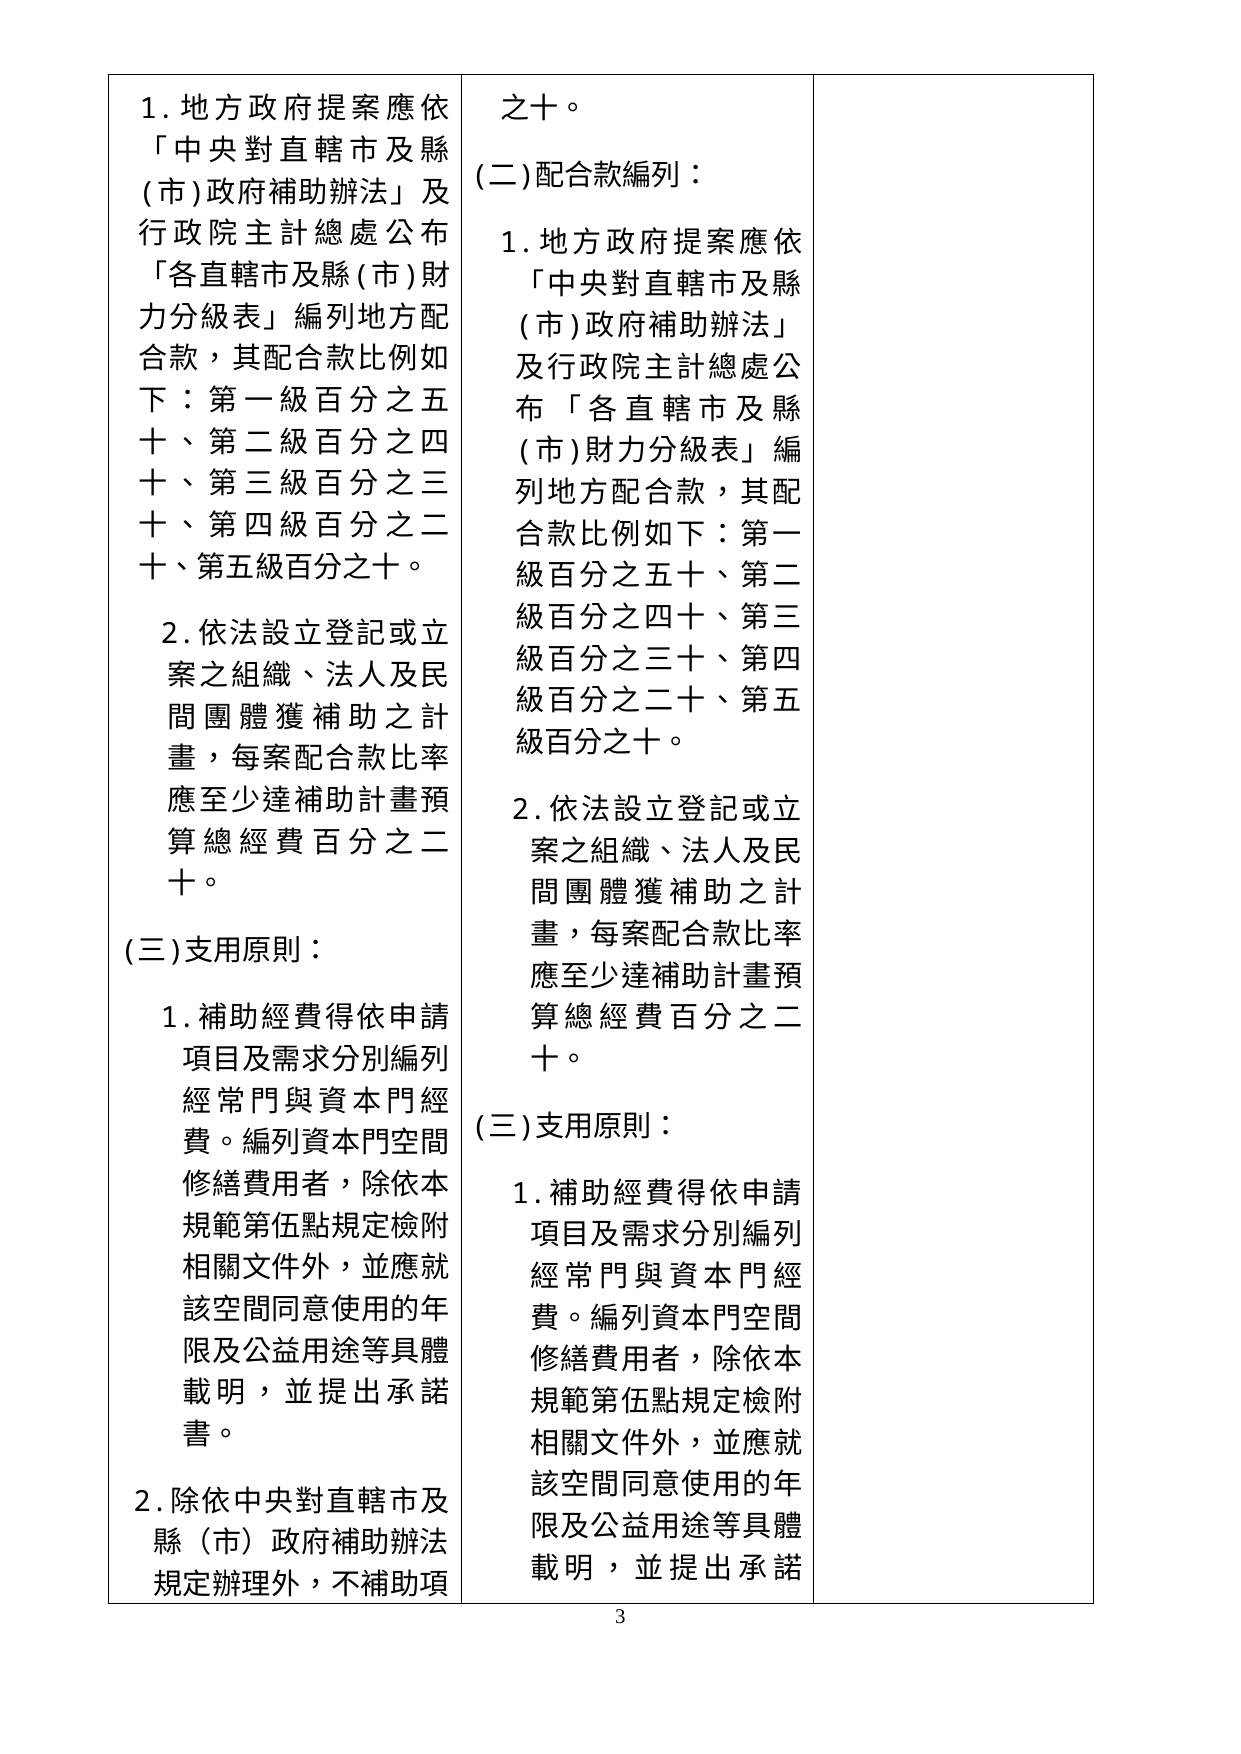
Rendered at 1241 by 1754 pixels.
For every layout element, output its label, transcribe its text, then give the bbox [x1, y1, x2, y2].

table_cell 1.地方政府提案應依「中央對直轄市及縣(市)政府補助辦法」及行政院主計總處公布「各直轄市及縣(市)財力分級表」編列地方配合款，其配合款比例如下：第一級百分之五十、第二級百分之四十、第三級百分之三十、第四級百分之二十、第五級百分之十。 2.依法設立登記或立案之組織、法人及民間團體獲補助之計畫，每案配合款比率應至少達補助計畫預算總經費百分之二十。 (三)支用原則： 1.補助經費得依申請項目及需求分別編列經常門與資本門經費。編列資本門空間修繕費用者，除依本規範第伍點規定檢附相關文件外，並應就該空間同意使用的年限及公益用途等具體載明，並提出承諾書。 2.除依中央對直轄市及縣（市）政府補助辦法規定辦理外，不補助項 [109, 75, 461, 1603]
table_cell 之十。 (二)配合款編列： 1.地方政府提案應依「中央對直轄市及縣(市)政府補助辦法」及行政院主計總處公布「各直轄市及縣(市)財力分級表」編列地方配合款，其配合款比例如下：第一級百分之五十、第二級百分之四十、第三級百分之三十、第四級百分之二十、第五級百分之十。 2.依法設立登記或立案之組織、法人及民間團體獲補助之計畫，每案配合款比率應至少達補助計畫預算總經費百分之二十。 (三)支用原則： 1.補助經費得依申請項目及需求分別編列經常門與資本門經費。編列資本門空間修繕費用者，除依本規範第伍點規定檢附相關文件外，並應就該空間同意使用的年限及公益用途等具體載明，並提出承諾 [462, 75, 813, 1603]
table_cell [814, 75, 1093, 1603]
